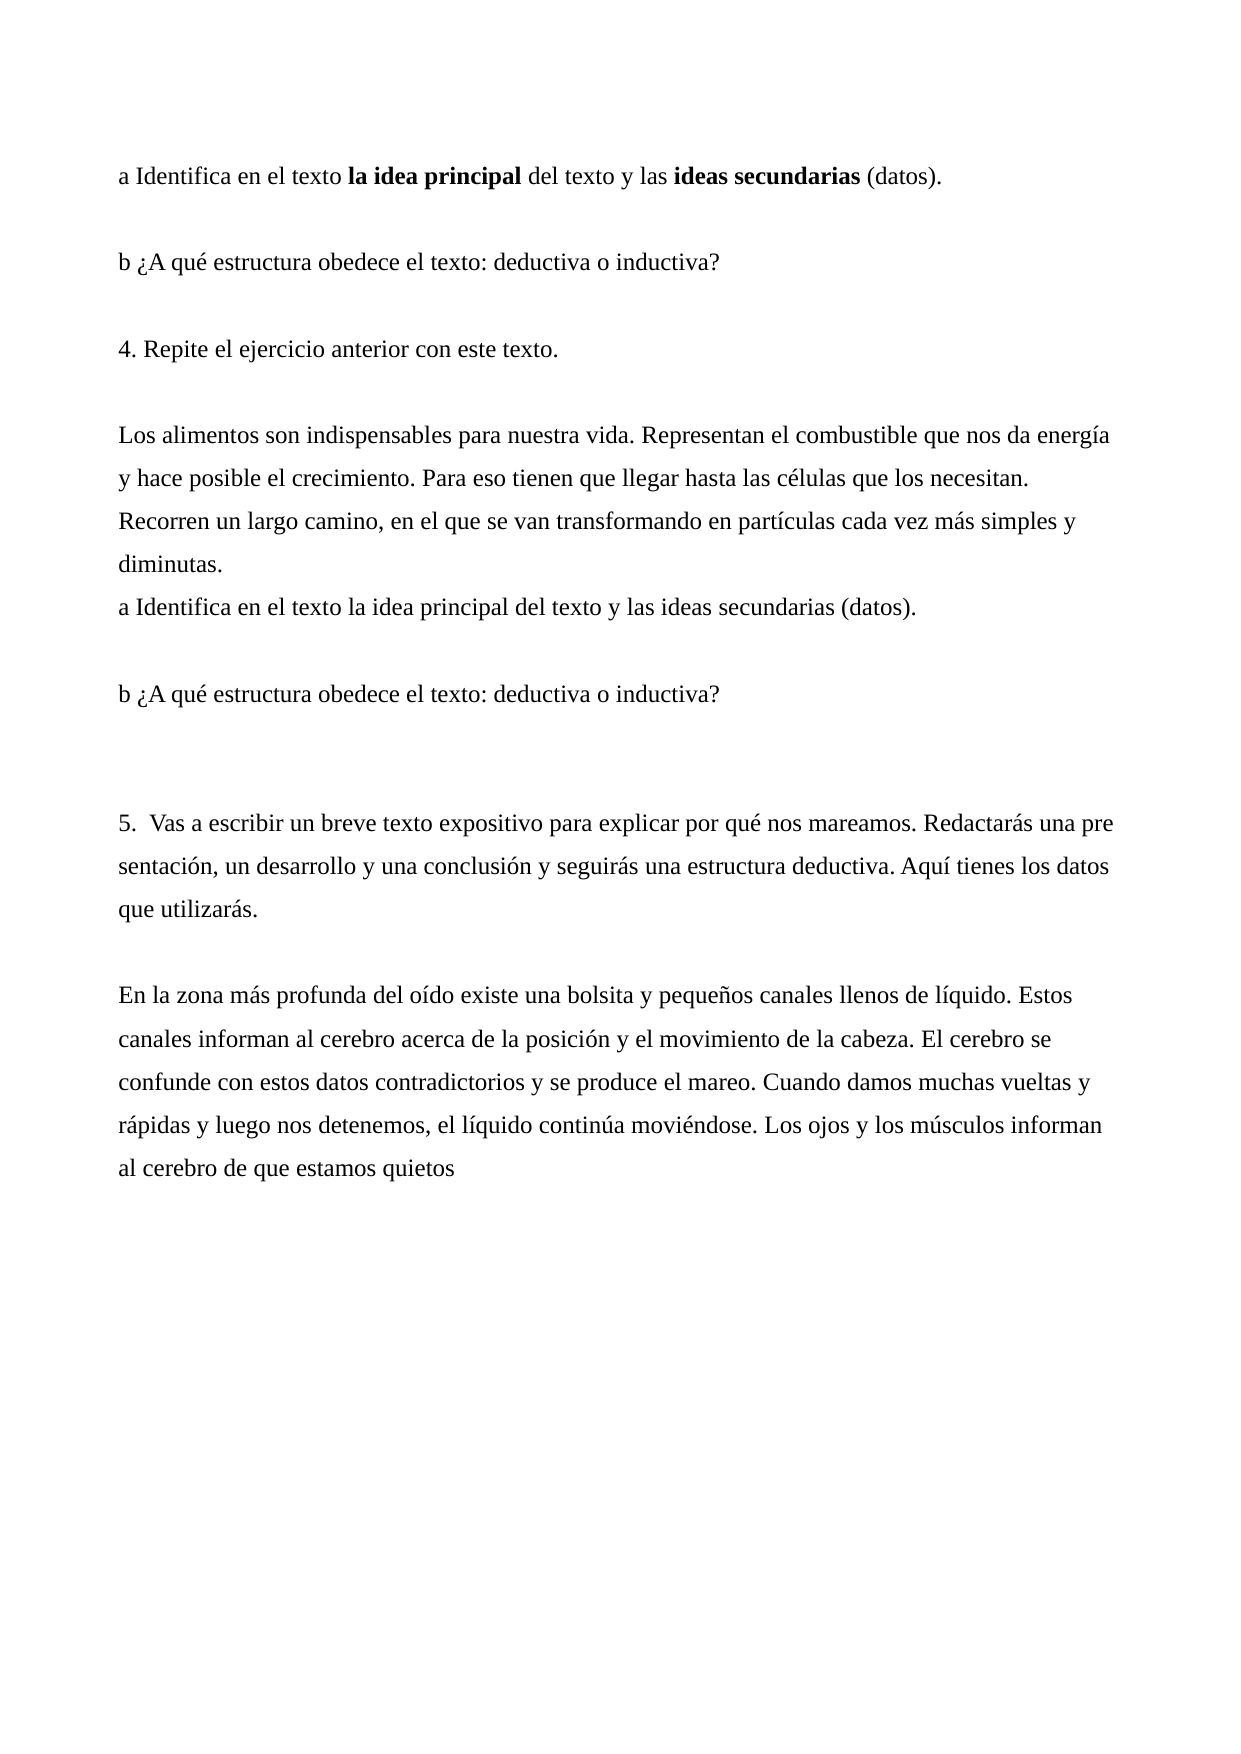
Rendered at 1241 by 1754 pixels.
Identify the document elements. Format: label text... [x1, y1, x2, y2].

text a Identifica en el texto la idea principal del texto y las ideas secundarias (datos). [118, 592, 1122, 621]
text Los alimentos son indispensables para nuestra vida. Representan el combustible que nos da energía y hace posible el crecimiento. Para eso tienen que llegar hasta las células que los necesitan. Recorren un largo camino, en el que se van transformando en partículas cada vez más simples y diminutas. [118, 420, 1122, 578]
text 4. Repite el ejercicio anterior con este texto. [118, 334, 1122, 362]
text b ¿A qué estructura obedece el texto: deductiva o inductiva? [118, 679, 1122, 707]
text 5. Vas a escribir un breve texto expositivo para explicar por qué nos mareamos. Redactarás una pre sentación, un desarrollo y una conclusión y seguirás una estructura deductiva. Aquí tienes los datos que utilizarás. [118, 808, 1122, 923]
text a Identifica en el texto la idea principal del texto y las ideas secundarias (datos). [118, 161, 1122, 190]
text b ¿A qué estructura obedece el texto: deductiva o inductiva? [118, 247, 1122, 276]
text En la zona más profunda del oído existe una bolsita y pequeños canales llenos de líquido. Estos canales informan al cerebro acerca de la posición y el movimiento de la cabeza. El cerebro se confunde con estos datos contradictorios y se produce el mareo. Cuando damos muchas vueltas y rápidas y luego nos detenemos, el líquido continúa moviéndose. Los ojos y los músculos informan al cerebro de que estamos quietos [118, 981, 1122, 1182]
